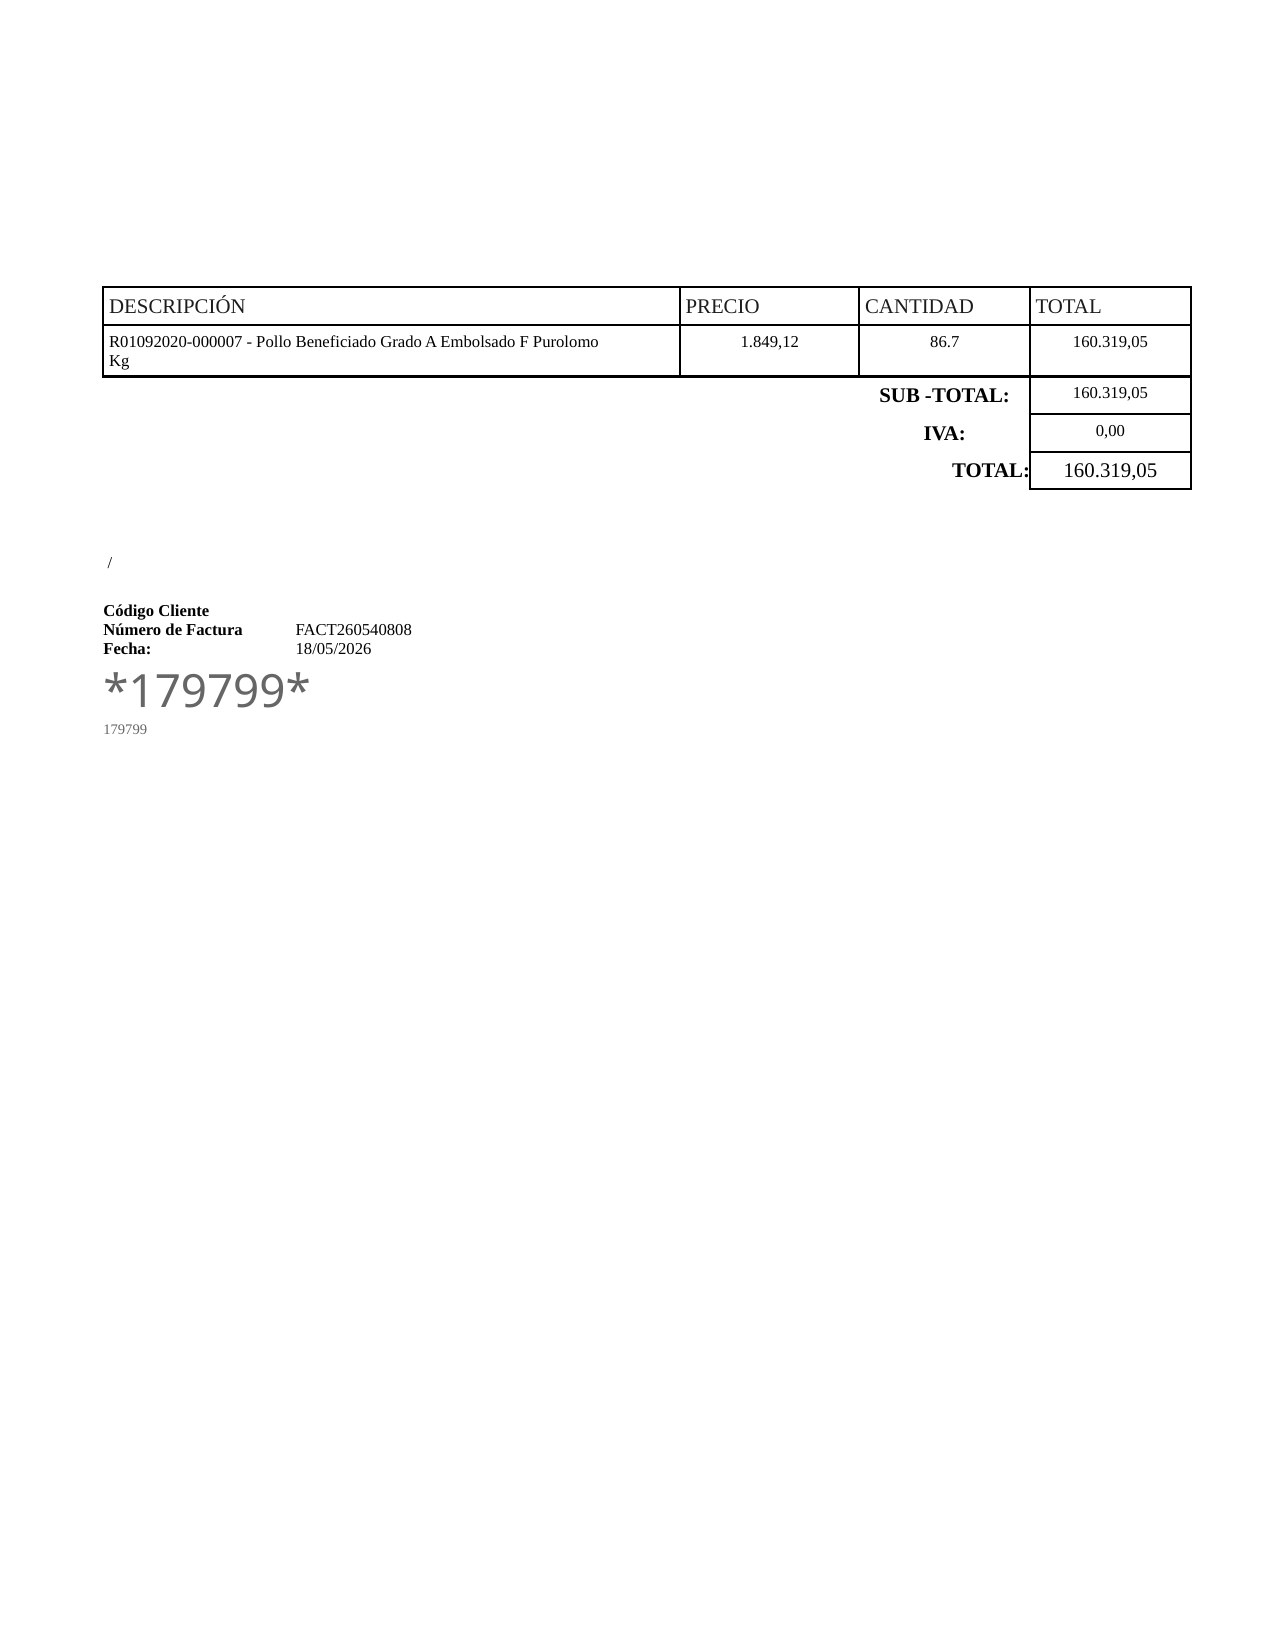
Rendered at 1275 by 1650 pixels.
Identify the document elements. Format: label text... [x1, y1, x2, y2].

text 179799 [103, 721, 1137, 737]
table_cell 160.319,05 [1031, 453, 1190, 488]
table_cell 160.319,05 [1031, 378, 1190, 413]
table_cell [103, 534, 858, 553]
table_cell IVA: [859, 413, 1029, 451]
table_cell Fecha: [103, 639, 295, 658]
table_cell 86.7 [860, 326, 1029, 375]
table_header PRECIO [681, 288, 858, 323]
table_cell / [103, 553, 858, 572]
table_cell [103, 378, 859, 488]
table_cell TOTAL: [859, 451, 1029, 488]
table_cell 160.319,05 [1031, 326, 1190, 375]
table_cell 0,00 [1031, 415, 1190, 451]
table_header CANTIDAD [860, 288, 1029, 323]
table_cell SUB -TOTAL: [859, 378, 1029, 413]
table_header TOTAL [1031, 288, 1190, 323]
table_cell 1.849,12 [681, 326, 858, 375]
table_cell R01092020-000007 - Pollo Beneficiado Grado A Embolsado F Purolomo Kg [104, 326, 679, 375]
table_cell Número de Factura [103, 620, 295, 639]
table_cell 18/05/2026 [295, 639, 517, 658]
text *179799* [103, 658, 1137, 721]
table_header Código Cliente [103, 601, 295, 620]
table_header [103, 490, 858, 514]
table_cell FACT260540808 [295, 620, 517, 639]
table_header [295, 601, 517, 620]
table_header DESCRIPCIÓN [104, 288, 679, 323]
table_cell [103, 514, 858, 533]
